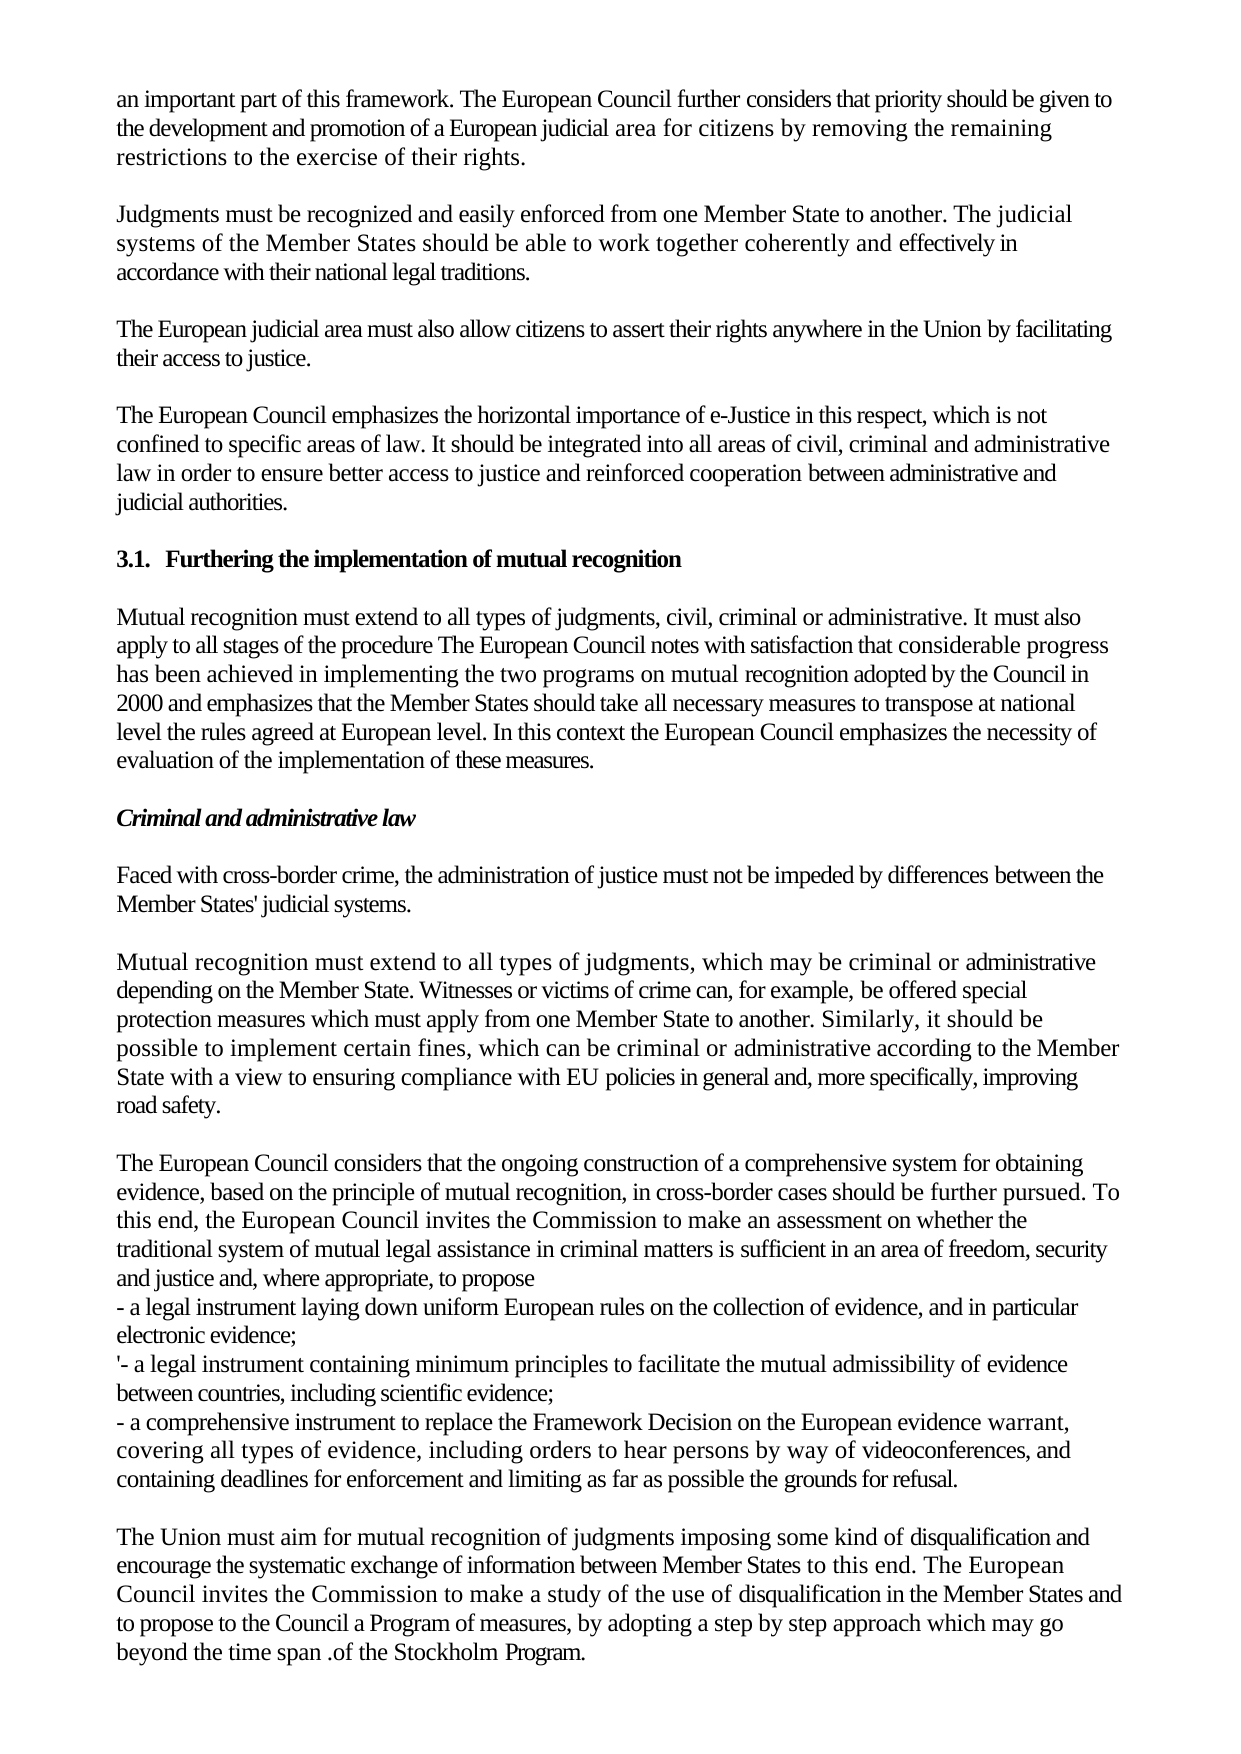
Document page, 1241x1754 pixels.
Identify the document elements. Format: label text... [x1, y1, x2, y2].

text Judgments must be recognized and easily enforced from one Member State to another. The judicial systems of the Member States should be able to work together coherently and effectively in accordance with their national legal traditions. [116, 199, 1124, 285]
text '- a legal instrument containing minimum principles to facilitate the mutual admissibility of evidence between countries, including scientific evidence; [116, 1349, 1124, 1407]
text an important part of this framework. The European Council further considers that priority should be given to the development and promotion of a European judicial area for citizens by removing the remaining restrictions to the exercise of their rights. [116, 84, 1124, 170]
text Faced with cross-border crime, the administration of justice must not be impeded by differences between the Member States' judicial systems. [116, 860, 1124, 918]
text 3.1. Furthering the implementation of mutual recognition [116, 544, 1124, 573]
text The Union must aim for mutual recognition of judgments imposing some kind of disqualification and encourage the systematic exchange of information between Member States to this end. The European Council invites the Commission to make a study of the use of disqualification in the Member States and to propose to the Council a Program of measures, by adopting a step by step approach which may go beyond the time span .of the Stockholm Program. [116, 1522, 1124, 1665]
text The European Council considers that the ongoing construction of a comprehensive system for obtaining evidence, based on the principle of mutual recognition, in cross-border cases should be further pursued. To this end, the European Council invites the Commission to make an assessment on whether the traditional system of mutual legal assistance in criminal matters is sufficient in an area of freedom, security and justice and, where appropriate, to propose [116, 1148, 1124, 1292]
text The European Council emphasizes the horizontal importance of e-Justice in this respect, which is not confined to specific areas of law. It should be integrated into all areas of civil, criminal and administrative law in order to ensure better access to justice and reinforced cooperation between administrative and judicial authorities. [116, 400, 1124, 515]
text - a comprehensive instrument to replace the Framework Decision on the European evidence warrant, covering all types of evidence, including orders to hear persons by way of videoconferences, and containing deadlines for enforcement and limiting as far as possible the grounds for refusal. [116, 1407, 1124, 1493]
text The European judicial area must also allow citizens to assert their rights anywhere in the Union by facilitating their access to justice. [116, 314, 1124, 372]
text Criminal and administrative law [116, 803, 1124, 832]
text - a legal instrument laying down uniform European rules on the collection of evidence, and in particular electronic evidence; [116, 1292, 1124, 1349]
text Mutual recognition must extend to all types of judgments, civil, criminal or administrative. It must also apply to all stages of the procedure The European Council notes with satisfaction that considerable progress has been achieved in implementing the two programs on mutual recognition adopted by the Council in 2000 and emphasizes that the Member States should take all necessary measures to transpose at national level the rules agreed at European level. In this context the European Council emphasizes the necessity of evaluation of the implementation of these measures. [116, 602, 1124, 774]
text Mutual recognition must extend to all types of judgments, which may be criminal or administrative depending on the Member State. Witnesses or victims of crime can, for example, be offered special protection measures which must apply from one Member State to another. Similarly, it should be possible to implement certain fines, which can be criminal or administrative according to the Member State with a view to ensuring compliance with EU policies in general and, more specifically, improving road safety. [116, 947, 1124, 1119]
